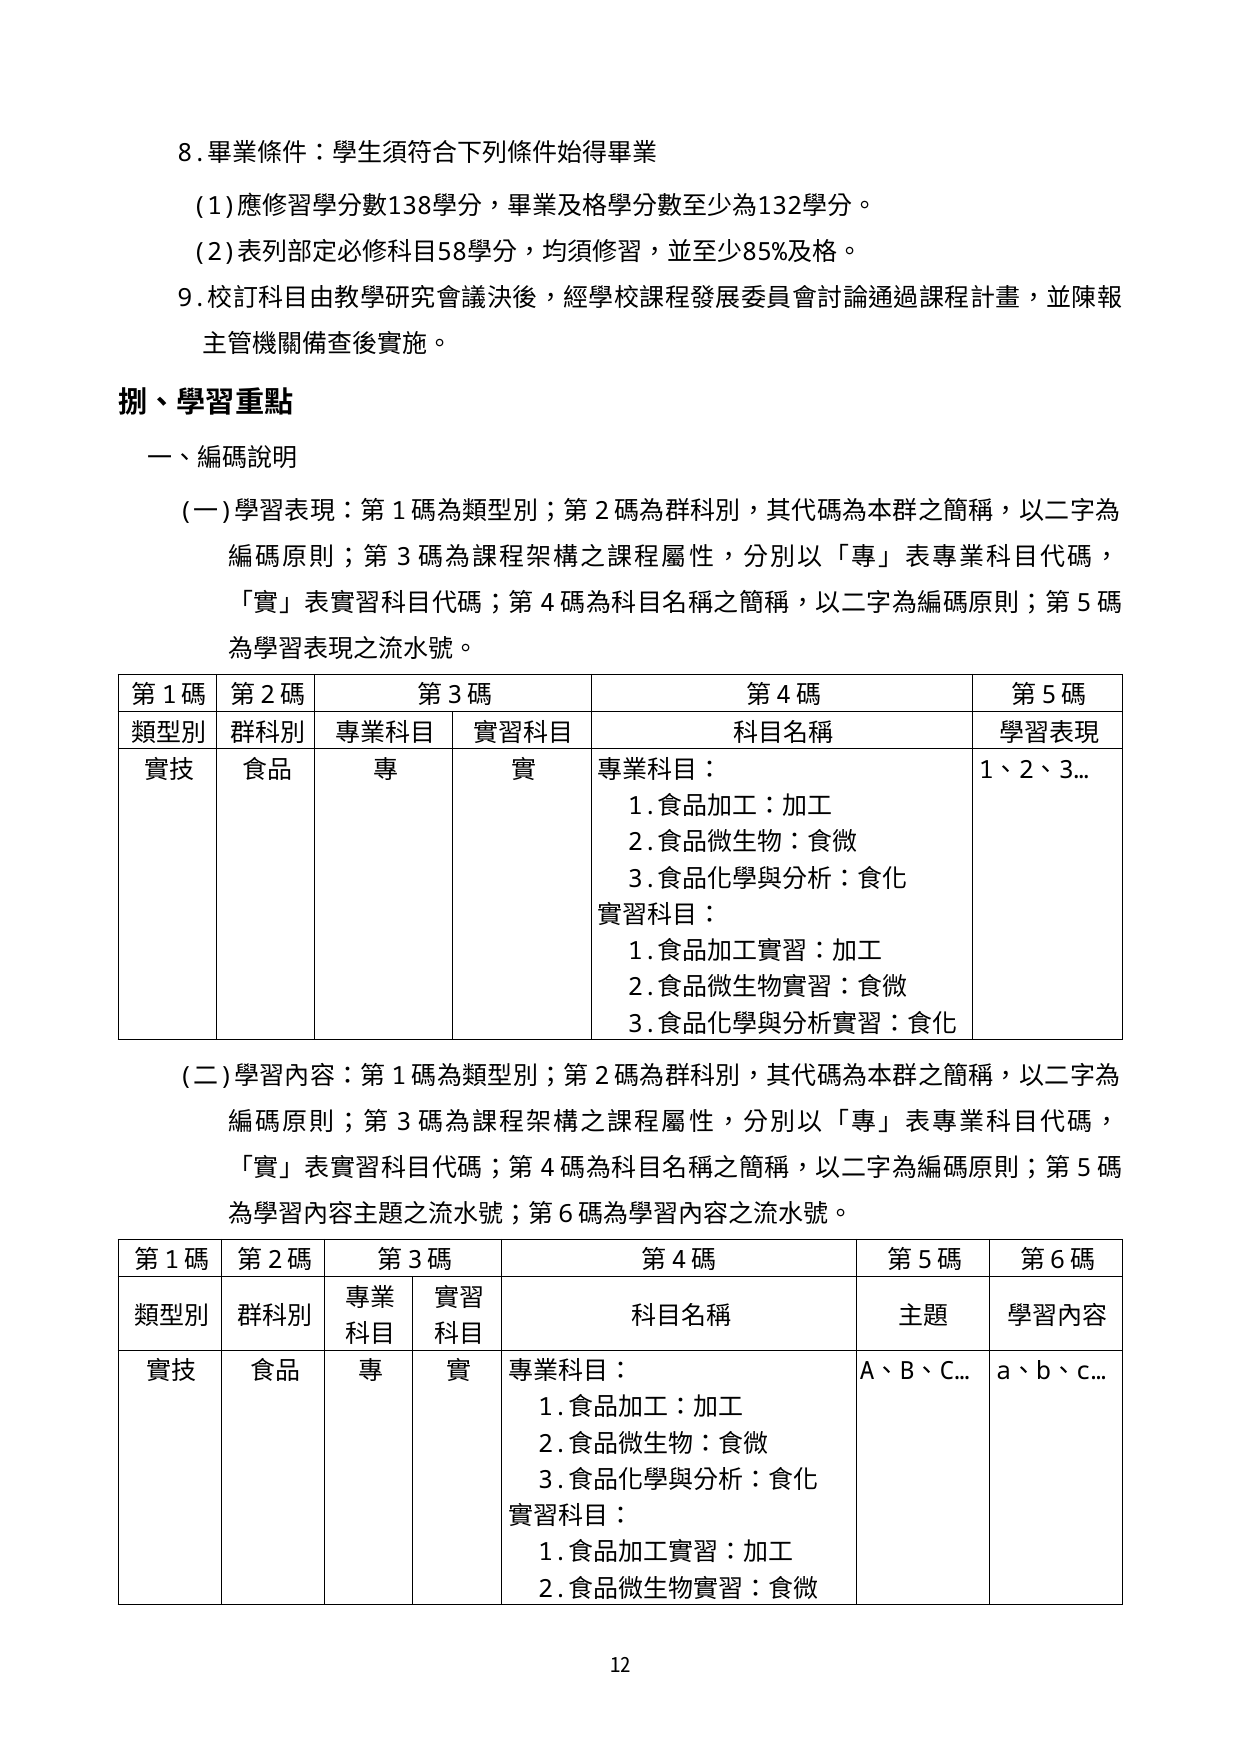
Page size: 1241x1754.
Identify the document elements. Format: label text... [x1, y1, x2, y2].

table_cell 專業 科目 [325, 1277, 412, 1349]
table_cell 實習科目 [453, 712, 591, 748]
text 9.校訂科目由教學研究會議決後，經學校課程發展委員會討論通過課程計畫，並陳報主管機關備查後實施。 [177, 269, 1122, 361]
table_cell 專 [325, 1351, 412, 1604]
text 8.畢業條件：學生須符合下列條件始得畢業 [177, 124, 1122, 170]
text (二)學習內容：第1碼為類型別；第2碼為群科別，其代碼為本群之簡稱，以二字為編碼原則；第3碼為課程架構之課程屬性，分別以「專」表專業科目代碼，「實」表實習科目代碼；第4碼為科目名稱之簡稱，以二字為編碼原則；第5碼為學習內容主題之流水號；第6碼為學習內容之流水號。 [178, 1048, 1122, 1231]
table_header 第3碼 [315, 675, 591, 711]
table_cell 實習 科目 [413, 1277, 501, 1349]
text (1)應修習學分數138學分，畢業及格學分數至少為132學分。 [192, 178, 1122, 224]
table_cell 類型別 [119, 1277, 221, 1349]
table_cell 科目名稱 [502, 1277, 856, 1349]
table_cell 專業科目： 1.食品加工：加工 2.食品微生物：食微 3.食品化學與分析：食化 實習科目： 1.食品加工實習：加工 2.食品微生物實習：食微 3.食品化學與分析實習：食化 [592, 749, 972, 1039]
table_cell 學習表現 [973, 712, 1122, 748]
table_header 第2碼 [222, 1240, 324, 1276]
table_cell 群科別 [217, 712, 314, 748]
table_cell 實 [413, 1351, 501, 1604]
table_cell A、B、C… [857, 1351, 989, 1604]
table_cell 食品 [222, 1351, 324, 1604]
table_cell a、b、c… [990, 1351, 1122, 1604]
table_header 第4碼 [592, 675, 972, 711]
table_cell 主題 [857, 1277, 989, 1349]
table_cell 學習內容 [990, 1277, 1122, 1349]
table_cell 實技 [119, 749, 216, 1039]
table_cell 實技 [119, 1351, 221, 1604]
table_cell 專業科目 [315, 712, 452, 748]
table_cell 群科別 [222, 1277, 324, 1349]
table_header 第1碼 [119, 675, 216, 711]
table_cell 實 [453, 749, 591, 1039]
table_cell 類型別 [119, 712, 216, 748]
table_cell 1、2、3… [973, 749, 1122, 1039]
text (一)學習表現：第1碼為類型別；第2碼為群科別，其代碼為本群之簡稱，以二字為編碼原則；第3碼為課程架構之課程屬性，分別以「專」表專業科目代碼，「實」表實習科目代碼；第4碼為科目名稱之簡稱，以二字為編碼原則；第5碼為學習表現之流水號。 [178, 483, 1122, 666]
table_header 第6碼 [990, 1240, 1122, 1276]
table_cell 專業科目： 1.食品加工：加工 2.食品微生物：食微 3.食品化學與分析：食化 實習科目： 1.食品加工實習：加工 2.食品微生物實習：食微 [502, 1351, 856, 1604]
table_cell 專 [315, 749, 452, 1039]
table_header 第5碼 [973, 675, 1122, 711]
text 一、編碼說明 [118, 429, 1122, 475]
table_cell 食品 [217, 749, 314, 1039]
table_header 第1碼 [119, 1240, 221, 1276]
table_header 第3碼 [325, 1240, 501, 1276]
table_cell 科目名稱 [592, 712, 972, 748]
table_header 第2碼 [217, 675, 314, 711]
table_header 第4碼 [502, 1240, 856, 1276]
table_header 第5碼 [857, 1240, 989, 1276]
text 捌、學習重點 [118, 376, 1122, 422]
text (2)表列部定必修科目58學分，均須修習，並至少85%及格。 [192, 224, 1122, 269]
